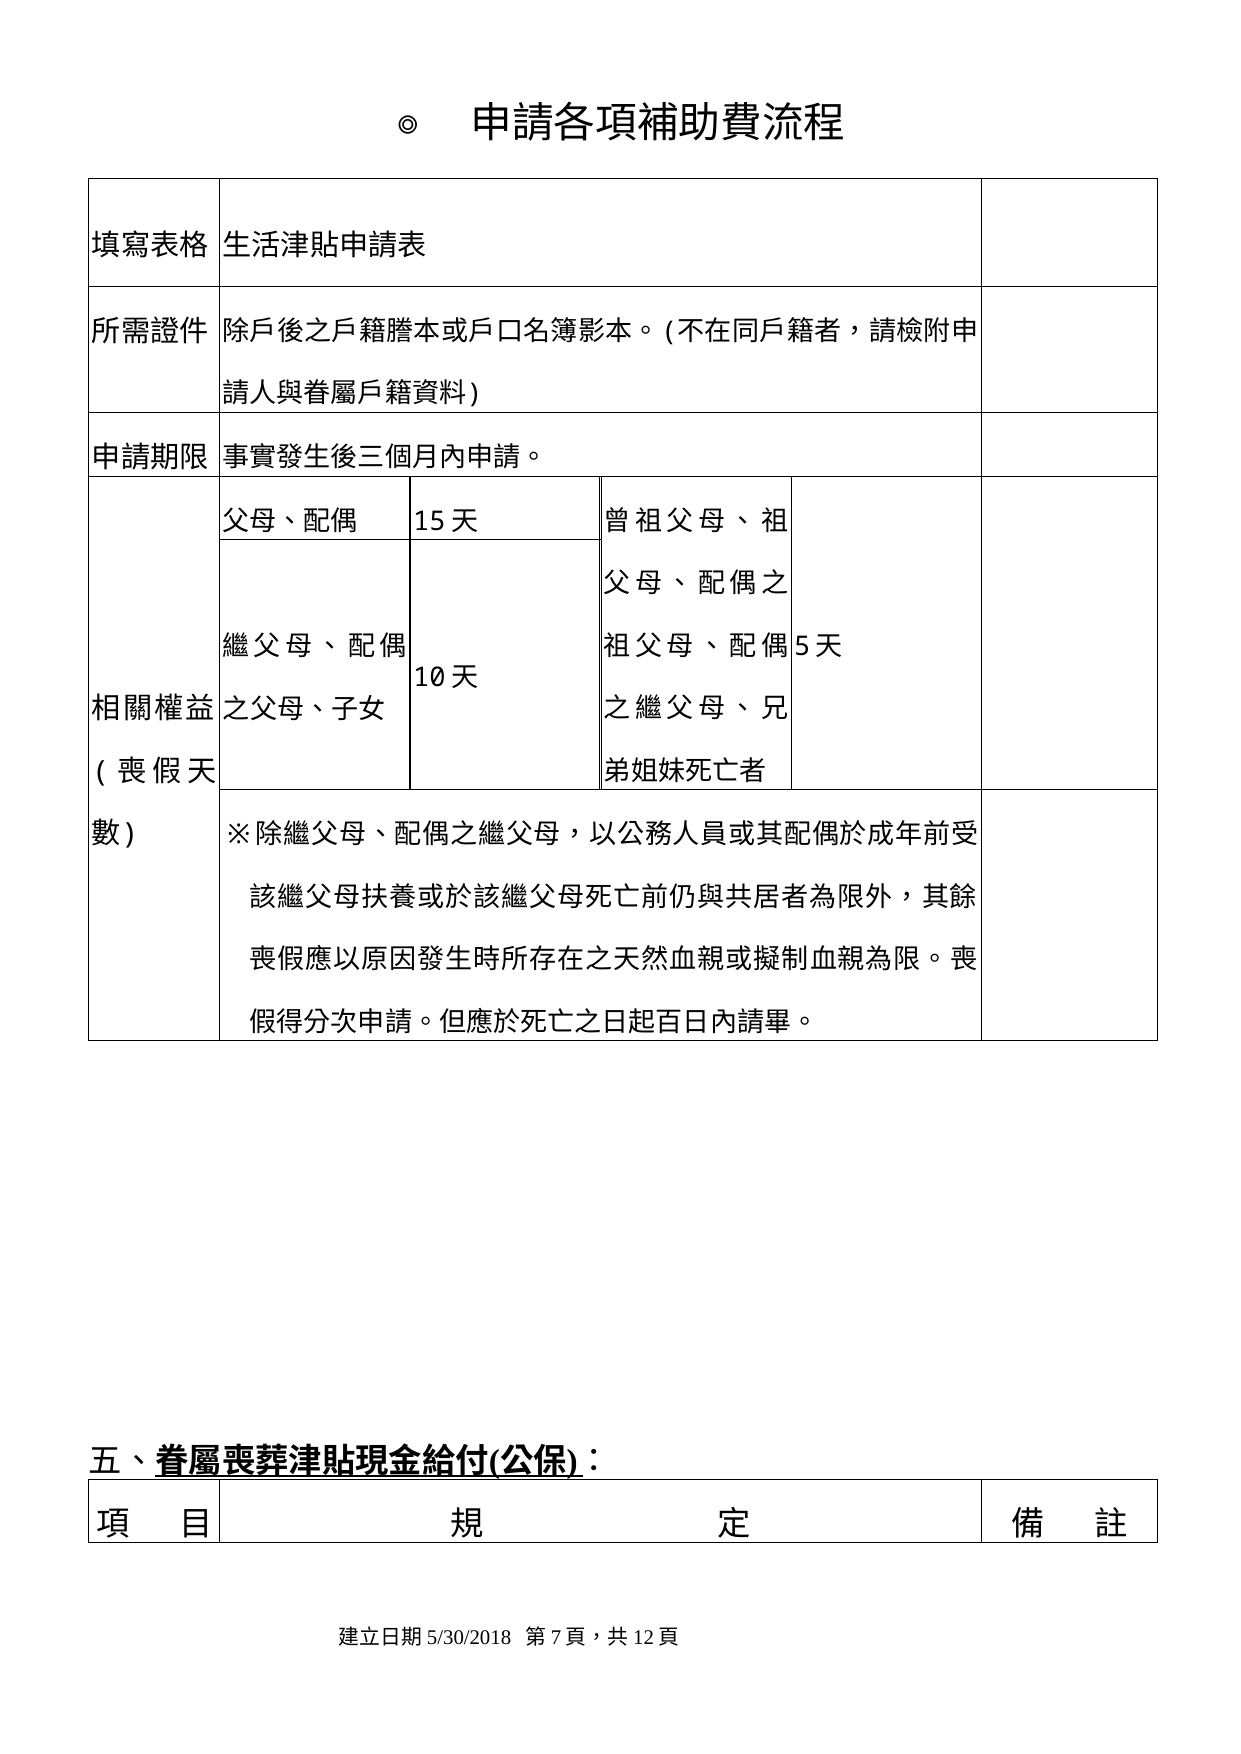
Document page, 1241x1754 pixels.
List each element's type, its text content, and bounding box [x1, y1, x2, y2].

table_header 項 目 [89, 1480, 219, 1542]
table_cell 繼父母、配偶之父母、子女 [220, 540, 409, 789]
table_cell [982, 790, 1157, 1040]
table_cell 曾祖父母、祖父母、配偶之祖父母、配偶之繼父母、兄弟姐妹死亡者 [602, 477, 791, 789]
table_cell [982, 413, 1157, 476]
table_header 備 註 [982, 1480, 1157, 1542]
table_cell 事實發生後三個月內申請。 [220, 413, 981, 476]
table_cell 10天 [411, 540, 599, 789]
table_cell [982, 287, 1157, 412]
table_header 規 定 [220, 1480, 981, 1542]
text 五、眷屬喪葬津貼現金給付(公保)： [89, 1416, 1152, 1479]
table_cell [982, 477, 1157, 789]
table_cell 填寫表格 [89, 179, 219, 286]
table_cell 申請期限 [89, 413, 219, 476]
table_cell 15天 [411, 477, 599, 539]
table_cell 除戶後之戶籍謄本或戶口名簿影本。(不在同戶籍者，請檢附申請人與眷屬戶籍資料) [220, 287, 981, 412]
table_cell [982, 179, 1157, 286]
table_cell 父母、配偶 [220, 477, 409, 539]
table_cell 5天 [792, 477, 981, 789]
table_cell 所需證件 [89, 287, 219, 412]
table_cell ※除繼父母、配偶之繼父母，以公務人員或其配偶於成年前受該繼父母扶養或於該繼父母死亡前仍與共居者為限外，其餘喪假應以原因發生時所存在之天然血親或擬制血親為限。喪假得分次申請。但應於死亡之日起百日內請畢。 [220, 790, 981, 1040]
table_cell 生活津貼申請表 [220, 179, 981, 286]
table_cell 相關權益(喪假天數) [89, 477, 219, 1040]
